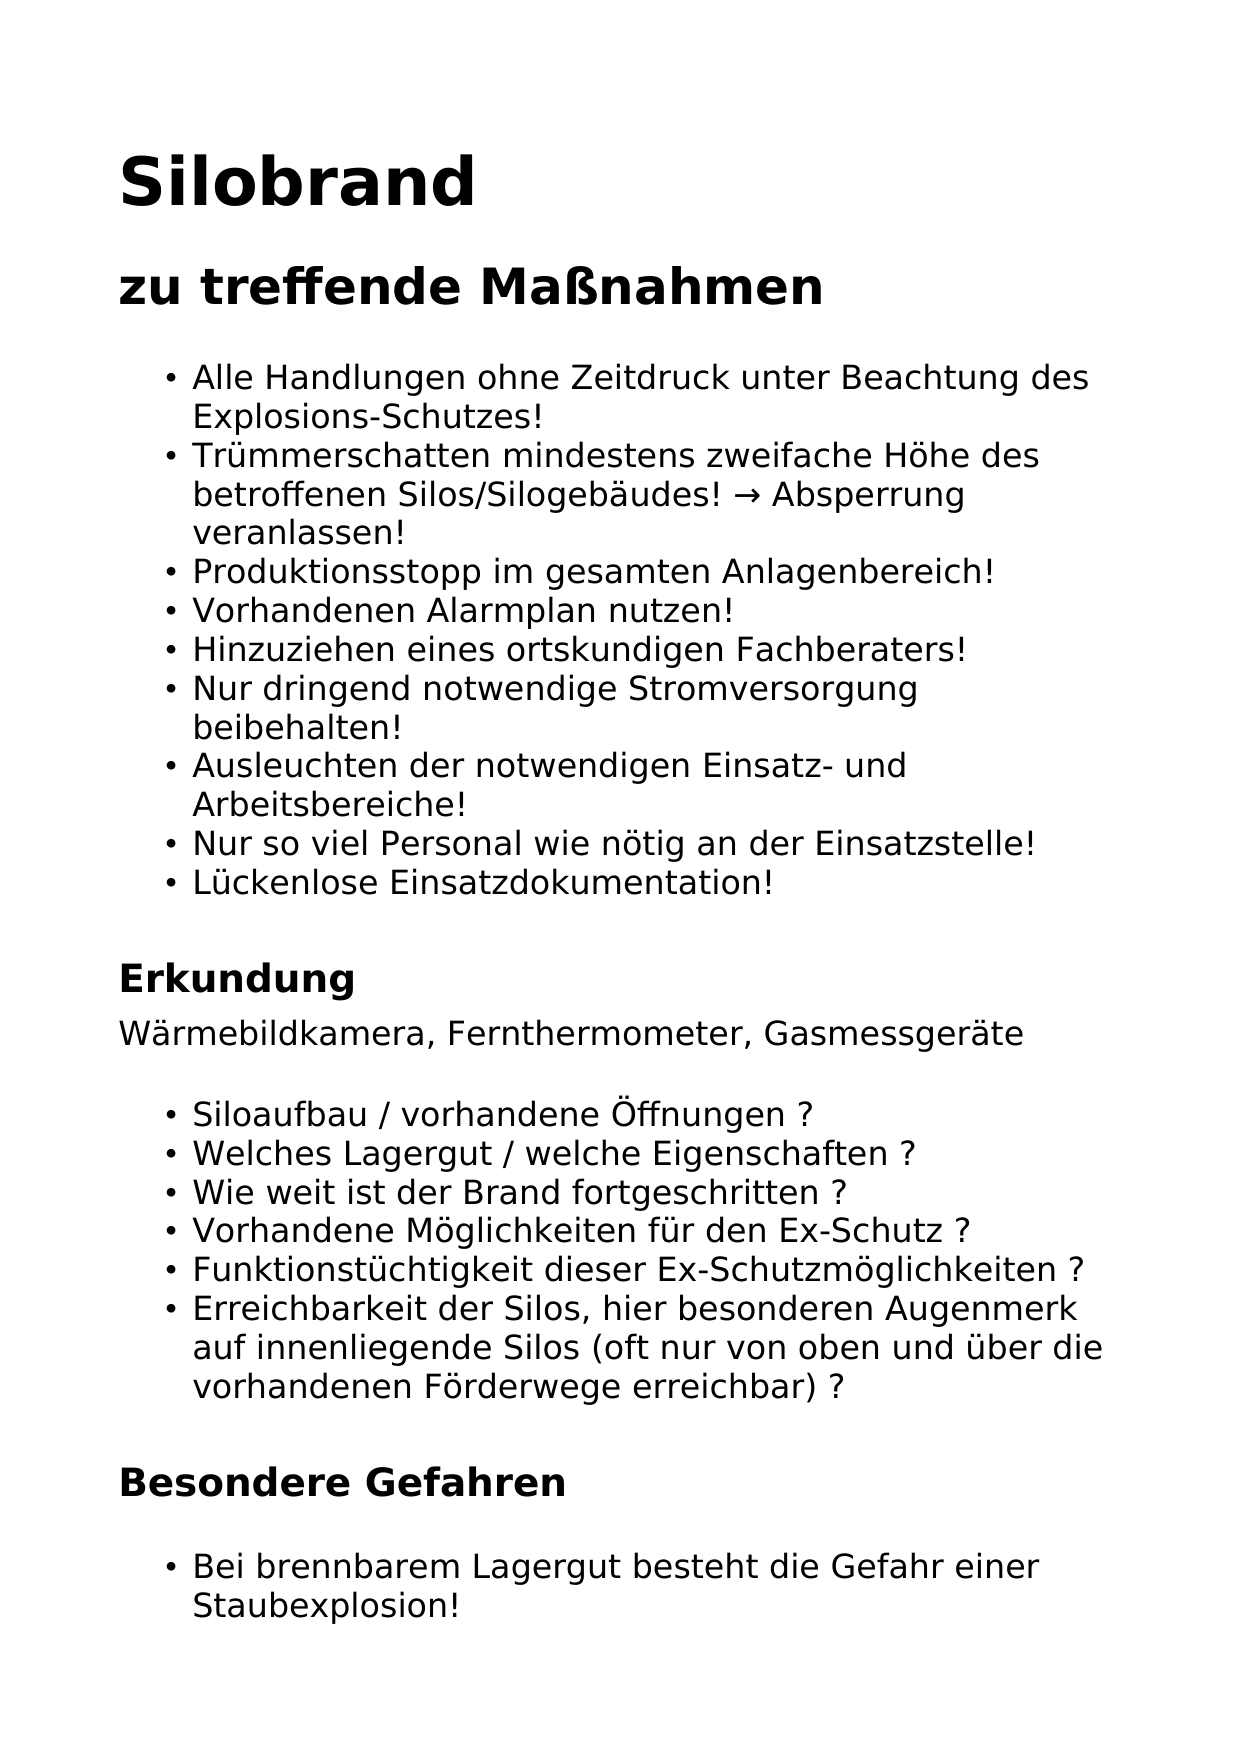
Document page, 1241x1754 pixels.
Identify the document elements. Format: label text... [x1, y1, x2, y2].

text Wärmebildkamera, Fernthermometer, Gasmessgeräte [118, 1014, 1122, 1053]
list Alle Handlungen ohne Zeitdruck unter Beachtung des Explosions-Schutzes! [177, 358, 1122, 436]
list Ausleuchten der notwendigen Einsatz- und Arbeitsbereiche! [177, 747, 1122, 825]
list Trümmerschatten mindestens zweifache Höhe des betroffenen Silos/Silogebäudes! → Absperrung veranlassen! [177, 436, 1122, 553]
list Vorhandenen Alarmplan nutzen! [177, 592, 1122, 630]
list Produktionsstopp im gesamten Anlagenbereich! [177, 553, 1122, 592]
list Wie weit ist der Brand fortgeschritten ? [177, 1173, 1122, 1212]
list Lückenlose Einsatzdokumentation! [177, 863, 1122, 902]
subtitle zu treffende Maßnahmen [118, 258, 1122, 316]
list Funktionstüchtigkeit dieser Ex-Schutzmöglichkeiten ? [177, 1251, 1122, 1290]
list Hinzuziehen eines ortskundigen Fachberaters! [177, 630, 1122, 669]
subtitle Silobrand [118, 143, 1122, 221]
list Bei brennbarem Lagergut besteht die Gefahr einer Staubexplosion! [177, 1548, 1122, 1626]
subtitle Erkundung [118, 957, 1122, 1002]
list Vorhandene Möglichkeiten für den Ex-Schutz ? [177, 1212, 1122, 1251]
list Nur so viel Personal wie nötig an der Einsatzstelle! [177, 825, 1122, 863]
subtitle Besondere Gefahren [118, 1461, 1122, 1506]
list Nur dringend notwendige Stromversorgung beibehalten! [177, 669, 1122, 747]
list Welches Lagergut / welche Eigenschaften ? [177, 1134, 1122, 1173]
list Erreichbarkeit der Silos, hier besonderen Augenmerk auf innenliegende Silos (oft nur von oben und über die vorhandenen Förderwege erreichbar) ? [177, 1290, 1122, 1406]
list Siloaufbau / vorhandene Öffnungen ? [177, 1095, 1122, 1134]
